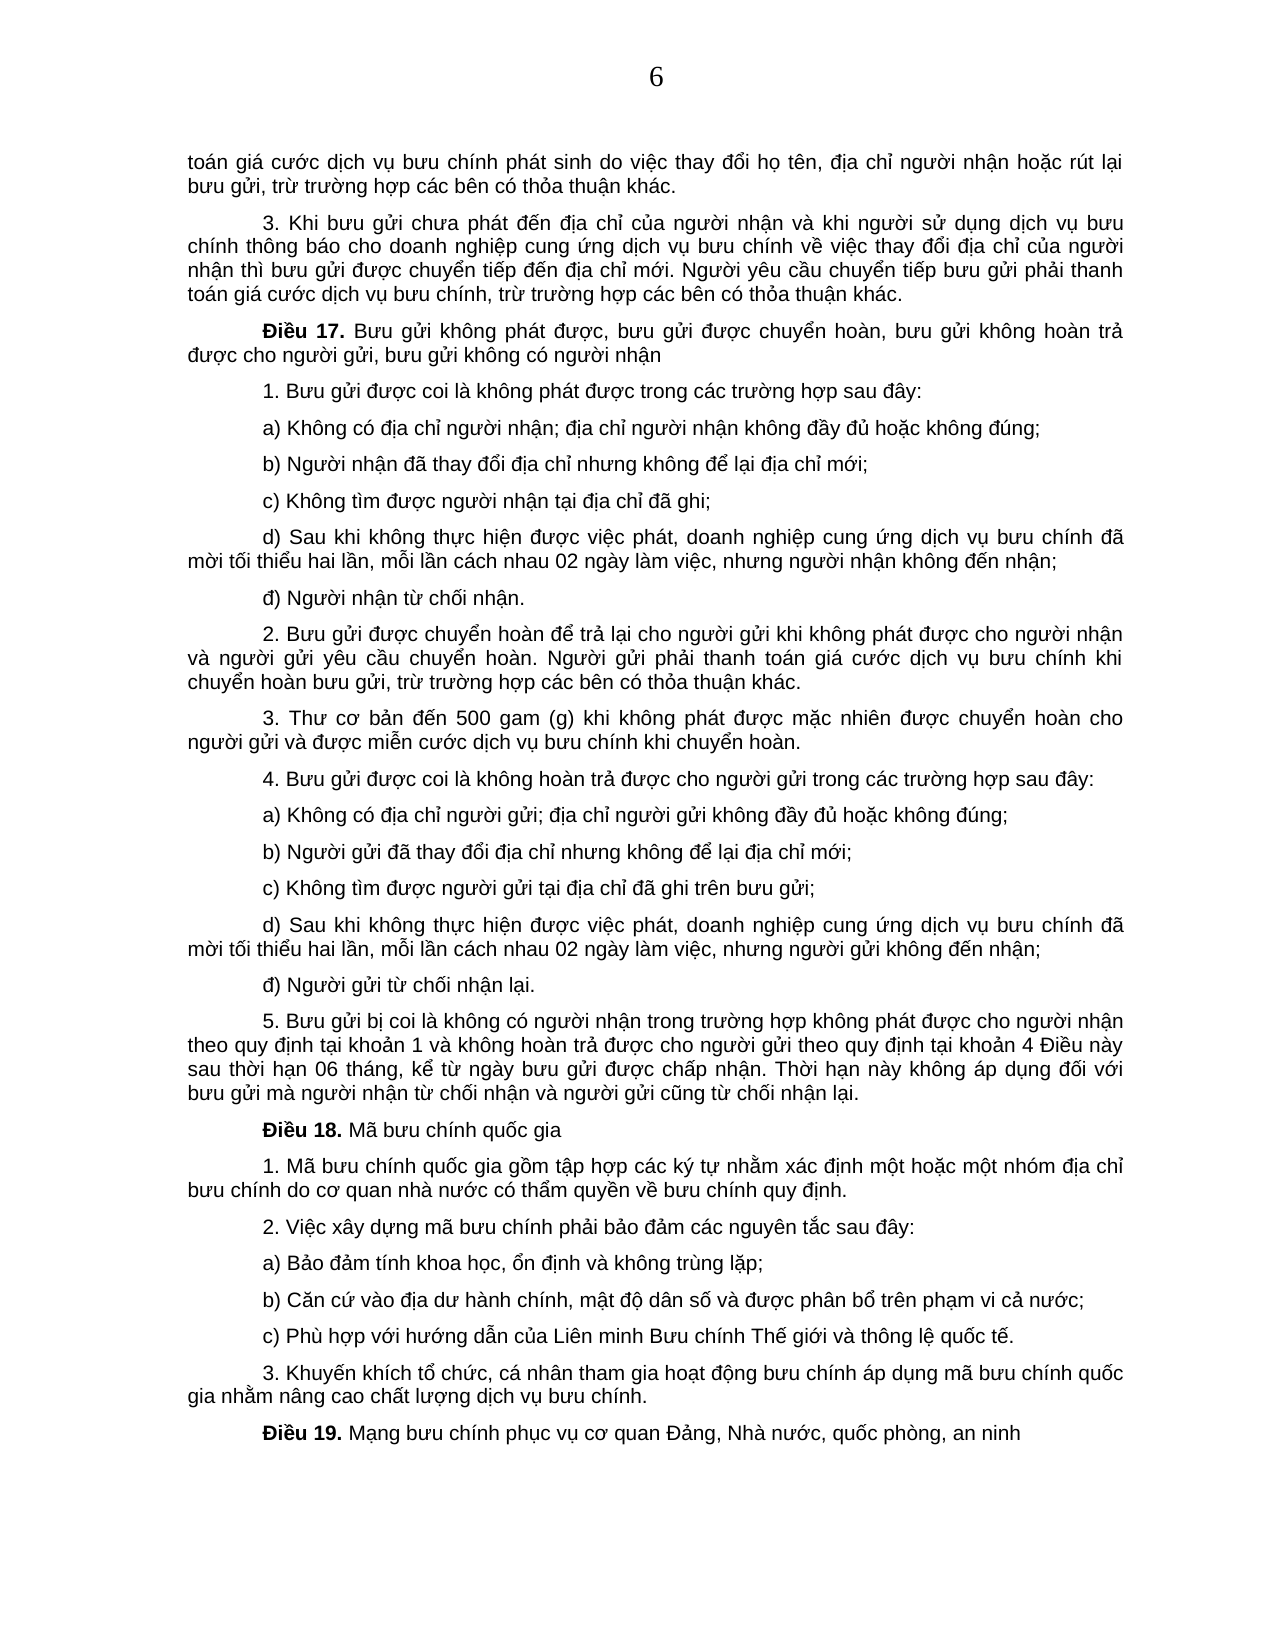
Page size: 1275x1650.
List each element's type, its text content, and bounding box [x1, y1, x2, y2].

text d) Sau khi không thực hiện được việc phát, doanh nghiệp cung ứng dịch vụ bưu chính đã mời tối thiểu hai lần, mỗi lần cách nhau 02 ngày làm việc, nhưng người gửi không đến nhận; [187, 912, 1125, 960]
text 2. Việc xây dựng mã bưu chính phải bảo đảm các nguyên tắc sau đây: [187, 1214, 1125, 1238]
text Điều 19. Mạng bưu chính phục vụ cơ quan Đảng, Nhà nước, quốc phòng, an ninh [187, 1421, 1125, 1445]
text đ) Người gửi từ chối nhận lại. [187, 973, 1125, 997]
text b) Căn cứ vào địa dư hành chính, mật độ dân số và được phân bổ trên phạm vi cả nước; [187, 1287, 1125, 1311]
text Điều 18. Mã bưu chính quốc gia [187, 1118, 1125, 1142]
text đ) Người nhận từ chối nhận. [187, 585, 1125, 609]
text 4. Bưu gửi được coi là không hoàn trả được cho người gửi trong các trường hợp sau đây: [187, 767, 1125, 791]
text c) Không tìm được người nhận tại địa chỉ đã ghi; [187, 488, 1125, 512]
text c) Phù hợp với hướng dẫn của Liên minh Bưu chính Thế giới và thông lệ quốc tế. [187, 1324, 1125, 1348]
text b) Người gửi đã thay đổi địa chỉ nhưng không để lại địa chỉ mới; [187, 839, 1125, 863]
text 3. Khuyến khích tổ chức, cá nhân tham gia hoạt động bưu chính áp dụng mã bưu chính quốc gia nhằm nâng cao chất lượng dịch vụ bưu chính. [187, 1360, 1125, 1408]
text 3. Thư cơ bản đến 500 gam (g) khi không phát được mặc nhiên được chuyển hoàn cho người gửi và được miễn cước dịch vụ bưu chính khi chuyển hoàn. [187, 706, 1125, 754]
text 2. Bưu gửi được chuyển hoàn để trả lại cho người gửi khi không phát được cho người nhận và người gửi yêu cầu chuyển hoàn. Người gửi phải thanh toán giá cước dịch vụ bưu chính khi chuyển hoàn bưu gửi, trừ trường hợp các bên có thỏa thuận khác. [187, 622, 1125, 694]
text a) Không có địa chỉ người nhận; địa chỉ người nhận không đầy đủ hoặc không đúng; [187, 416, 1125, 439]
text d) Sau khi không thực hiện được việc phát, doanh nghiệp cung ứng dịch vụ bưu chính đã mời tối thiểu hai lần, mỗi lần cách nhau 02 ngày làm việc, nhưng người nhận không đến nhận; [187, 525, 1125, 573]
text c) Không tìm được người gửi tại địa chỉ đã ghi trên bưu gửi; [187, 876, 1125, 900]
text Điều 17. Bưu gửi không phát được, bưu gửi được chuyển hoàn, bưu gửi không hoàn trả được cho người gửi, bưu gửi không có người nhận [187, 319, 1125, 367]
text 5. Bưu gửi bị coi là không có người nhận trong trường hợp không phát được cho người nhận theo quy định tại khoản 1 và không hoàn trả được cho người gửi theo quy định tại khoản 4 Điều này sau thời hạn 06 tháng, kể từ ngày bưu gửi được chấp nhận. Thời hạn này không áp dụng đối với bưu gửi mà người nhận từ chối nhận và người gửi cũng từ chối nhận lại. [187, 1009, 1125, 1105]
text 1. Mã bưu chính quốc gia gồm tập hợp các ký tự nhằm xác định một hoặc một nhóm địa chỉ bưu chính do cơ quan nhà nước có thẩm quyền về bưu chính quy định. [187, 1154, 1125, 1202]
text b) Người nhận đã thay đổi địa chỉ nhưng không để lại địa chỉ mới; [187, 452, 1125, 476]
text toán giá cước dịch vụ bưu chính phát sinh do việc thay đổi họ tên, địa chỉ người nhận hoặc rút lại bưu gửi, trừ trường hợp các bên có thỏa thuận khác. [187, 150, 1125, 198]
text 1. Bưu gửi được coi là không phát được trong các trường hợp sau đây: [187, 379, 1125, 403]
text 3. Khi bưu gửi chưa phát đến địa chỉ của người nhận và khi người sử dụng dịch vụ bưu chính thông báo cho doanh nghiệp cung ứng dịch vụ bưu chính về việc thay đổi địa chỉ của người nhận thì bưu gửi được chuyển tiếp đến địa chỉ mới. Người yêu cầu chuyển tiếp bưu gửi phải thanh toán giá cước dịch vụ bưu chính, trừ trường hợp các bên có thỏa thuận khác. [187, 210, 1125, 306]
text a) Bảo đảm tính khoa học, ổn định và không trùng lặp; [187, 1251, 1125, 1275]
text a) Không có địa chỉ người gửi; địa chỉ người gửi không đầy đủ hoặc không đúng; [187, 803, 1125, 827]
